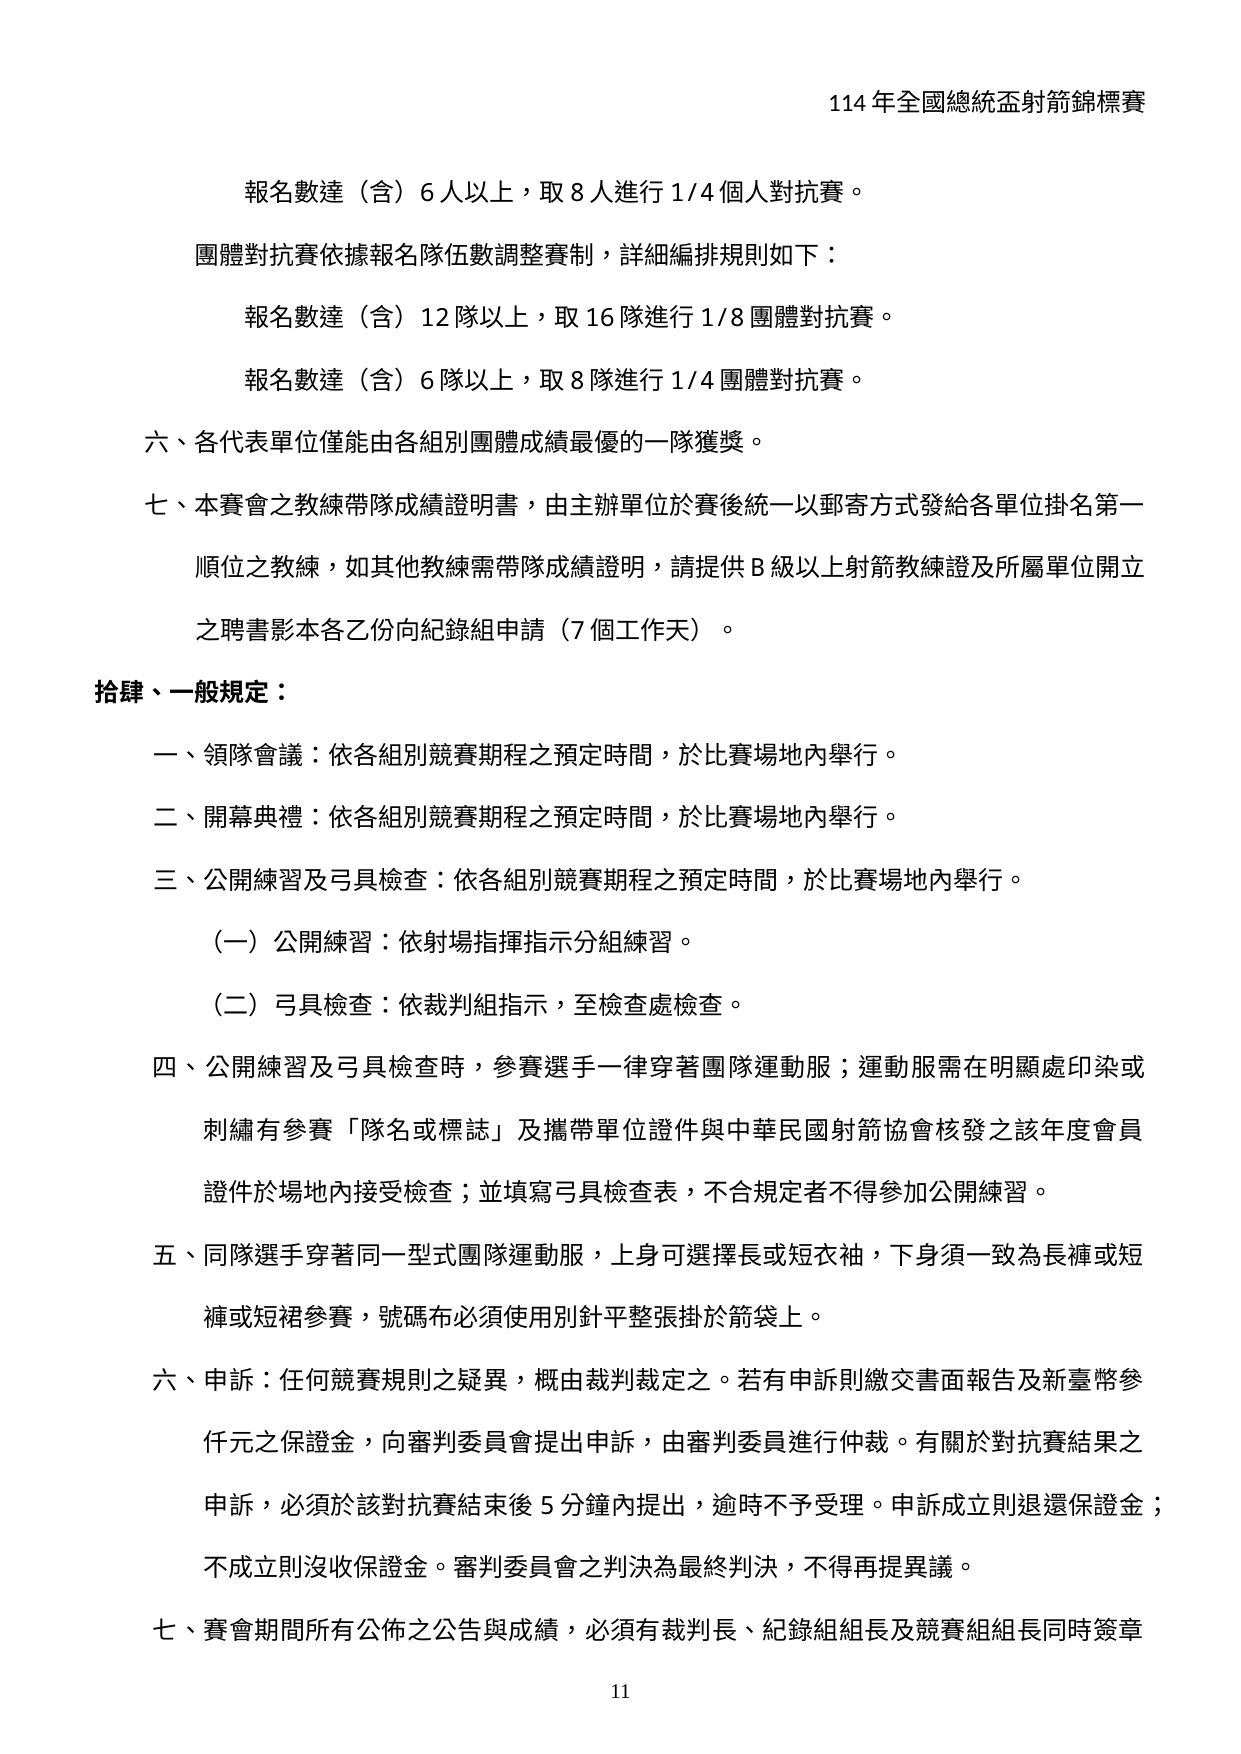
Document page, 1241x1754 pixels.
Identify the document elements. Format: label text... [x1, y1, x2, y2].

text 拾肆、一般規定： [94, 649, 1146, 712]
text 一、領隊會議：依各組別競賽期程之預定時間，於比賽場地內舉行。 [153, 712, 1146, 774]
text 六、各代表單位僅能由各組別團體成績最優的一隊獲獎。 [144, 399, 1146, 462]
text 團體對抗賽依據報名隊伍數調整賽制，詳細編排規則如下： [144, 212, 1146, 274]
text 報名數達（含）6隊以上，取8隊進行1/4團體對抗賽。 [244, 337, 1146, 399]
text 七、賽會期間所有公佈之公告與成績，必須有裁判長、紀錄組組長及競賽組組長同時簽章 [153, 1587, 1146, 1649]
text 報名數達（含）6人以上，取8人進行1/4個人對抗賽。 [244, 149, 1146, 212]
text 三、公開練習及弓具檢查：依各組別競賽期程之預定時間，於比賽場地內舉行。 [153, 837, 1146, 899]
text 五、同隊選手穿著同一型式團隊運動服，上身可選擇長或短衣袖，下身須一致為長褲或短褲或短裙參賽，號碼布必須使用別針平整張掛於箭袋上。 [153, 1212, 1146, 1337]
text 二、開幕典禮：依各組別競賽期程之預定時間，於比賽場地內舉行。 [153, 774, 1146, 837]
text 七、本賽會之教練帶隊成績證明書，由主辦單位於賽後統一以郵寄方式發給各單位掛名第一順位之教練，如其他教練需帶隊成績證明，請提供B級以上射箭教練證及所屬單位開立之聘書影本各乙份向紀錄組申請（7個工作天）。 [144, 462, 1146, 649]
text 四、公開練習及弓具檢查時，參賽選手一律穿著團隊運動服；運動服需在明顯處印染或 刺繡有參賽「隊名或標誌」及攜帶單位證件與中華民國射箭協會核發之該年度會員 證件於場地內接受檢查；並填寫弓具檢查表，不合規定者不得參加公開練習。 [153, 1024, 1146, 1212]
text （二）弓具檢查：依裁判組指示，至檢查處檢查。 [153, 962, 1146, 1024]
text 六、申訴：任何競賽規則之疑異，概由裁判裁定之。若有申訴則繳交書面報告及新臺幣參仟元之保證金，向審判委員會提出申訴，由審判委員進行仲裁。有關於對抗賽結果之申訴，必須於該對抗賽結束後5分鐘內提出，逾時不予受理。申訴成立則退還保證金；不成立則沒收保證金。審判委員會之判決為最終判決，不得再提異議。 [153, 1337, 1146, 1587]
text 報名數達（含）12隊以上，取16隊進行1/8團體對抗賽。 [244, 274, 1146, 337]
text （一）公開練習：依射場指揮指示分組練習。 [153, 899, 1146, 962]
